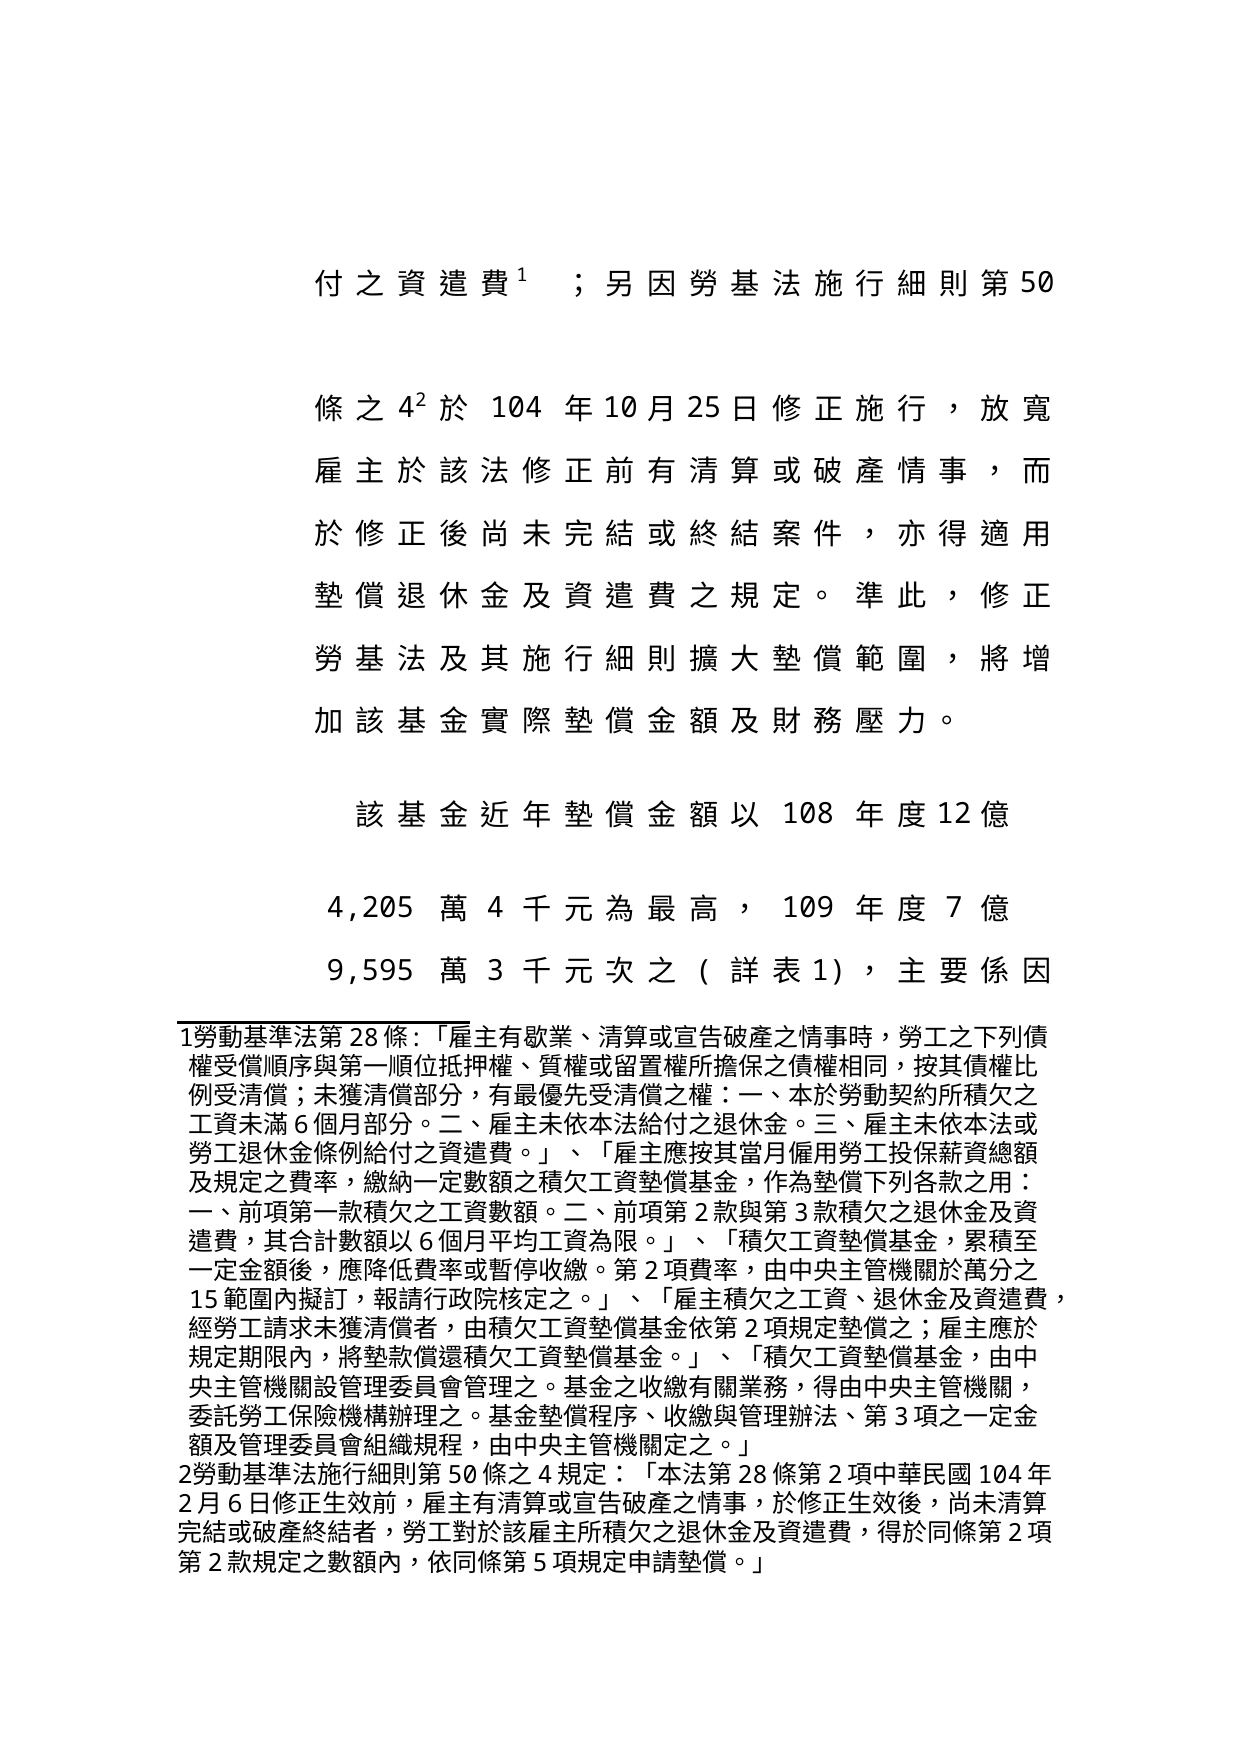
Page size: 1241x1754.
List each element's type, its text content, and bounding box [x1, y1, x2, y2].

text 該基金於75年11月1日開始提繳，76年2月1日開始墊償，原墊償範圍受限於雇主因歇業、清算或宣告破產，為勞動契約所積欠之工資未滿6個月部分。為使勞工在雇主歇業、清算或宣告破產而被積欠工資、退休金或資遣費時，可即時獲得保障，104年2月間修正施行之勞動基準法(以下簡稱勞基法)第28條，將積欠工資墊償基金之墊償範圍由原有之工資項目，擴大至雇主未依勞基法(舊制)給付之退休金、資遣費及未依勞工退休金條例（新制）給付之資遣費；另因勞基法施行細則第50條之4於104年10月25日修正施行，放寬雇主於該法修正前有清算或破產情事，而於修正後尚未完結或終結案件，亦得適用墊償退休金及資遣費之規定。準此，修正勞基法及其施行細則擴大墊償範圍，將增加該基金實際墊償金額及財務壓力。 [271, 177, 1058, 740]
text 勞動基準法施行細則第50條之4規定：「本法第28條第2項中華民國104年2月6日修正生效前，雇主有清算或宣告破產之情事，於修正生效後，尚未清算完結或破產終結者，勞工對於該雇主所積欠之退休金及資遣費，得於同條第2項第2款規定之數額內，依同條第5項規定申請墊償。」 [177, 1460, 1063, 1577]
text 勞動基準法第28條:「雇主有歇業、清算或宣告破產之情事時，勞工之下列債權受償順序與第一順位抵押權、質權或留置權所擔保之債權相同，按其債權比例受清償；未獲清償部分，有最優先受清償之權：一、本於勞動契約所積欠之工資未滿6個月部分。二、雇主未依本法給付之退休金。三、雇主未依本法或勞工退休金條例給付之資遣費。」、「雇主應按其當月僱用勞工投保薪資總額及規定之費率，繳納一定數額之積欠工資墊償基金，作為墊償下列各款之用：一、前項第一款積欠之工資數額。二、前項第2款與第3款積欠之退休金及資遣費，其合計數額以6個月平均工資為限。」、「積欠工資墊償基金，累積至一定金額後，應降低費率或暫停收繳。第2項費率，由中央主管機關於萬分之15範圍內擬訂，報請行政院核定之。」、「雇主積欠之工資、退休金及資遣費，經勞工請求未獲清償者，由積欠工資墊償基金依第2項規定墊償之；雇主應於規定期限內，將墊款償還積欠工資墊償基金。」、「積欠工資墊償基金，由中央主管機關設管理委員會管理之。基金之收繳有關業務，得由中央主管機關，委託勞工保險機構辦理之。基金墊償程序、收繳與管理辦法、第3項之一定金額及管理委員會組織規程，由中央主管機關定之。」 [179, 1023, 1063, 1460]
text 該基金近年墊償金額以108年度12億4,205萬4千元為最高，109年度7億9,595萬3千元次之(詳表1)，主要係因 [271, 740, 1058, 990]
